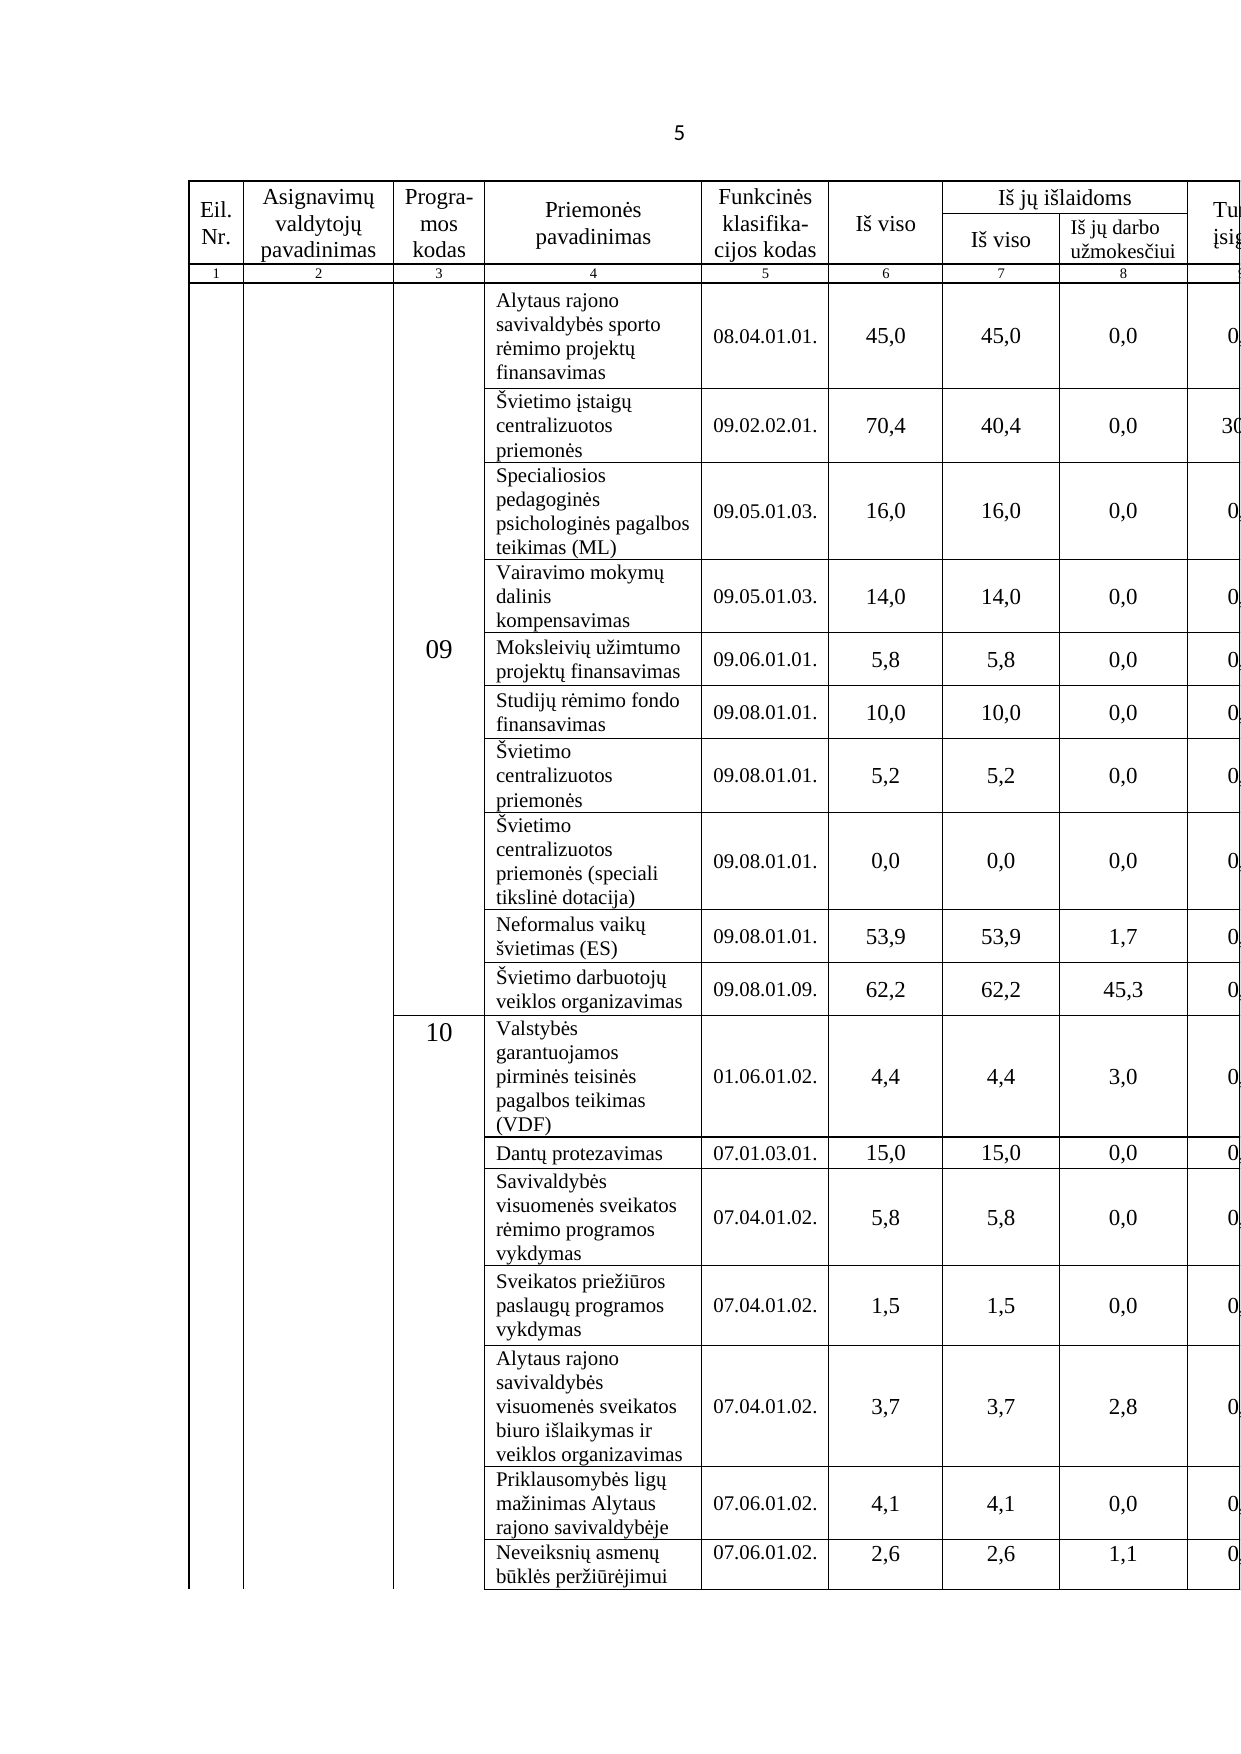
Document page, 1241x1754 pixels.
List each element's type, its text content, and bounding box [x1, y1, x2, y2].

table_cell 1,7 [1060, 910, 1187, 962]
table_cell 1,5 [943, 1266, 1059, 1345]
table_cell 0,0 [1060, 284, 1187, 388]
table_cell Alytaus rajono savivaldybės visuomenės sveikatos biuro išlaikymas ir veiklos organizavimas [485, 1346, 701, 1466]
table_cell 09 [394, 284, 484, 1015]
table_cell 07.06.01.02. [702, 1540, 828, 1588]
table_cell 0,0 [1188, 633, 1239, 685]
table_cell Švietimo darbuotojų veiklos organizavimas [485, 963, 701, 1015]
table_cell 1,5 [829, 1266, 942, 1345]
table_cell 5,8 [829, 633, 942, 685]
table_cell 0,0 [1060, 686, 1187, 738]
table_cell 40,4 [943, 389, 1059, 462]
table_cell 0,0 [1188, 1138, 1239, 1168]
table_cell 6 [829, 265, 942, 282]
table_cell 4,1 [943, 1467, 1059, 1539]
table_cell 07.04.01.02. [702, 1169, 828, 1265]
table_cell 4,4 [829, 1016, 942, 1136]
table_cell 0,0 [1060, 1467, 1187, 1539]
table_cell Vairavimo mokymų dalinis kompensavimas [485, 560, 701, 632]
table_cell [190, 284, 243, 1588]
table_header Iš viso [829, 182, 942, 263]
table_cell 62,2 [829, 963, 942, 1015]
table_cell 0,0 [1188, 560, 1239, 632]
table_cell 07.04.01.02. [702, 1346, 828, 1466]
table_header Asignavimų valdytojų pavadinimas [244, 182, 393, 263]
table_cell Studijų rėmimo fondo finansavimas [485, 686, 701, 738]
table_cell 07.04.01.02. [702, 1266, 828, 1345]
table_cell 0,0 [1060, 1266, 1187, 1345]
table_cell 2,6 [829, 1540, 942, 1588]
table_cell 07.06.01.02. [702, 1467, 828, 1539]
table_cell Priklausomybės ligų mažinimas Alytaus rajono savivaldybėje [485, 1467, 701, 1539]
table_cell 15,0 [829, 1138, 942, 1168]
table_cell 0,0 [1188, 1266, 1239, 1345]
table_cell 3,7 [829, 1346, 942, 1466]
table_cell 3 [394, 265, 484, 282]
table_cell 62,2 [943, 963, 1059, 1015]
table_cell 0,0 [1188, 739, 1239, 812]
table_cell 09.05.01.03. [702, 560, 828, 632]
table_cell 0,0 [1188, 1016, 1239, 1136]
table_cell 5,8 [943, 1169, 1059, 1265]
table_cell Neveiksnių asmenų būklės peržiūrėjimui [485, 1540, 701, 1588]
table_cell 09.02.02.01. [702, 389, 828, 462]
table_cell 53,9 [943, 910, 1059, 962]
table_cell Švietimo centralizuotos priemonės [485, 739, 701, 812]
table_header Funkcinės klasifika-cijos kodas [702, 182, 828, 263]
table_cell 10,0 [943, 686, 1059, 738]
table_cell 0,0 [1188, 1169, 1239, 1265]
table_cell 5,8 [943, 633, 1059, 685]
table_cell 2,6 [943, 1540, 1059, 1588]
table_cell Iš viso [943, 214, 1059, 263]
table_header Eil. Nr. [190, 182, 243, 263]
table_cell Dantų protezavimas [485, 1138, 701, 1168]
table_cell 09.08.01.01. [702, 910, 828, 962]
table_cell 09.08.01.01. [702, 813, 828, 909]
table_cell 45,0 [943, 284, 1059, 388]
table_cell 0,0 [1188, 463, 1239, 559]
table_cell 5,2 [829, 739, 942, 812]
table_cell Neformalus vaikų švietimas (ES) [485, 910, 701, 962]
table_cell Švietimo įstaigų centralizuotos priemonės [485, 389, 701, 462]
table_cell 3,0 [1060, 1016, 1187, 1136]
table_cell Specialiosios pedagoginės psichologinės pagalbos teikimas (ML) [485, 463, 701, 559]
table_cell 70,4 [829, 389, 942, 462]
table_cell 5,2 [943, 739, 1059, 812]
table_cell 07.01.03.01. [702, 1138, 828, 1168]
table_cell Sveikatos priežiūros paslaugų programos vykdymas [485, 1266, 701, 1345]
table_cell [244, 284, 393, 1588]
table_cell 14,0 [829, 560, 942, 632]
table_cell 3,7 [943, 1346, 1059, 1466]
table_cell 09.08.01.09. [702, 963, 828, 1015]
table_cell 1 [190, 265, 243, 282]
table_cell 7 [943, 265, 1059, 282]
table_cell Valstybės garantuojamos pirminės teisinės pagalbos teikimas (VDF) [485, 1016, 701, 1136]
table_cell 0,0 [1188, 813, 1239, 909]
table_cell Savivaldybės visuomenės sveikatos rėmimo programos vykdymas [485, 1169, 701, 1265]
table_cell 0,0 [1060, 813, 1187, 909]
table_cell 0,0 [1188, 963, 1239, 1015]
table_cell 09.08.01.01. [702, 739, 828, 812]
table_cell 15,0 [943, 1138, 1059, 1168]
table_cell 0,0 [1188, 1346, 1239, 1466]
table_cell 01.06.01.02. [702, 1016, 828, 1136]
table_cell 4,4 [943, 1016, 1059, 1136]
table_cell 0,0 [1060, 739, 1187, 812]
table_cell 0,0 [1060, 1169, 1187, 1265]
table_cell Alytaus rajono savivaldybės sporto rėmimo projektų finansavimas [485, 284, 701, 388]
table_cell 9 [1188, 265, 1239, 282]
table_cell 0,0 [943, 813, 1059, 909]
table_cell 8 [1060, 265, 1187, 282]
table_cell 5 [702, 265, 828, 282]
table_cell 10,0 [829, 686, 942, 738]
table_cell 0,0 [1188, 686, 1239, 738]
table_cell Iš jų darbo užmokesčiui [1060, 214, 1187, 263]
table_cell 0,0 [1188, 910, 1239, 962]
table_cell 1,1 [1060, 1540, 1187, 1588]
table_cell 0,0 [1060, 463, 1187, 559]
table_cell 53,9 [829, 910, 942, 962]
table_header Iš jų išlaidoms [943, 182, 1187, 213]
table_cell 5,8 [829, 1169, 942, 1265]
table_header Turtui įsigyti [1188, 182, 1239, 263]
table_cell 45,0 [829, 284, 942, 388]
table_cell 0,0 [1188, 1467, 1239, 1539]
table_header Progra-mos kodas [394, 182, 484, 263]
table_cell 0,0 [1188, 284, 1239, 388]
table_header Priemonės pavadinimas [485, 182, 701, 263]
table_cell 0,0 [1188, 1540, 1239, 1588]
table_cell 0,0 [1060, 1138, 1187, 1168]
table_cell 4 [485, 265, 701, 282]
table_cell 30,0 [1188, 389, 1239, 462]
table_cell 10 [394, 1016, 484, 1588]
table_cell 0,0 [1060, 560, 1187, 632]
table_cell 0,0 [829, 813, 942, 909]
table_cell 16,0 [943, 463, 1059, 559]
table_cell 45,3 [1060, 963, 1187, 1015]
table_cell 4,1 [829, 1467, 942, 1539]
table_cell Moksleivių užimtumo projektų finansavimas [485, 633, 701, 685]
table_cell 14,0 [943, 560, 1059, 632]
table_cell 0,0 [1060, 389, 1187, 462]
table_cell 09.08.01.01. [702, 686, 828, 738]
table_cell 16,0 [829, 463, 942, 559]
table_cell 0,0 [1060, 633, 1187, 685]
table_cell 2 [244, 265, 393, 282]
table_cell 08.04.01.01. [702, 284, 828, 388]
table_cell 2,8 [1060, 1346, 1187, 1466]
table_cell 09.06.01.01. [702, 633, 828, 685]
table_cell 09.05.01.03. [702, 463, 828, 559]
table_cell Švietimo centralizuotos priemonės (speciali tikslinė dotacija) [485, 813, 701, 909]
